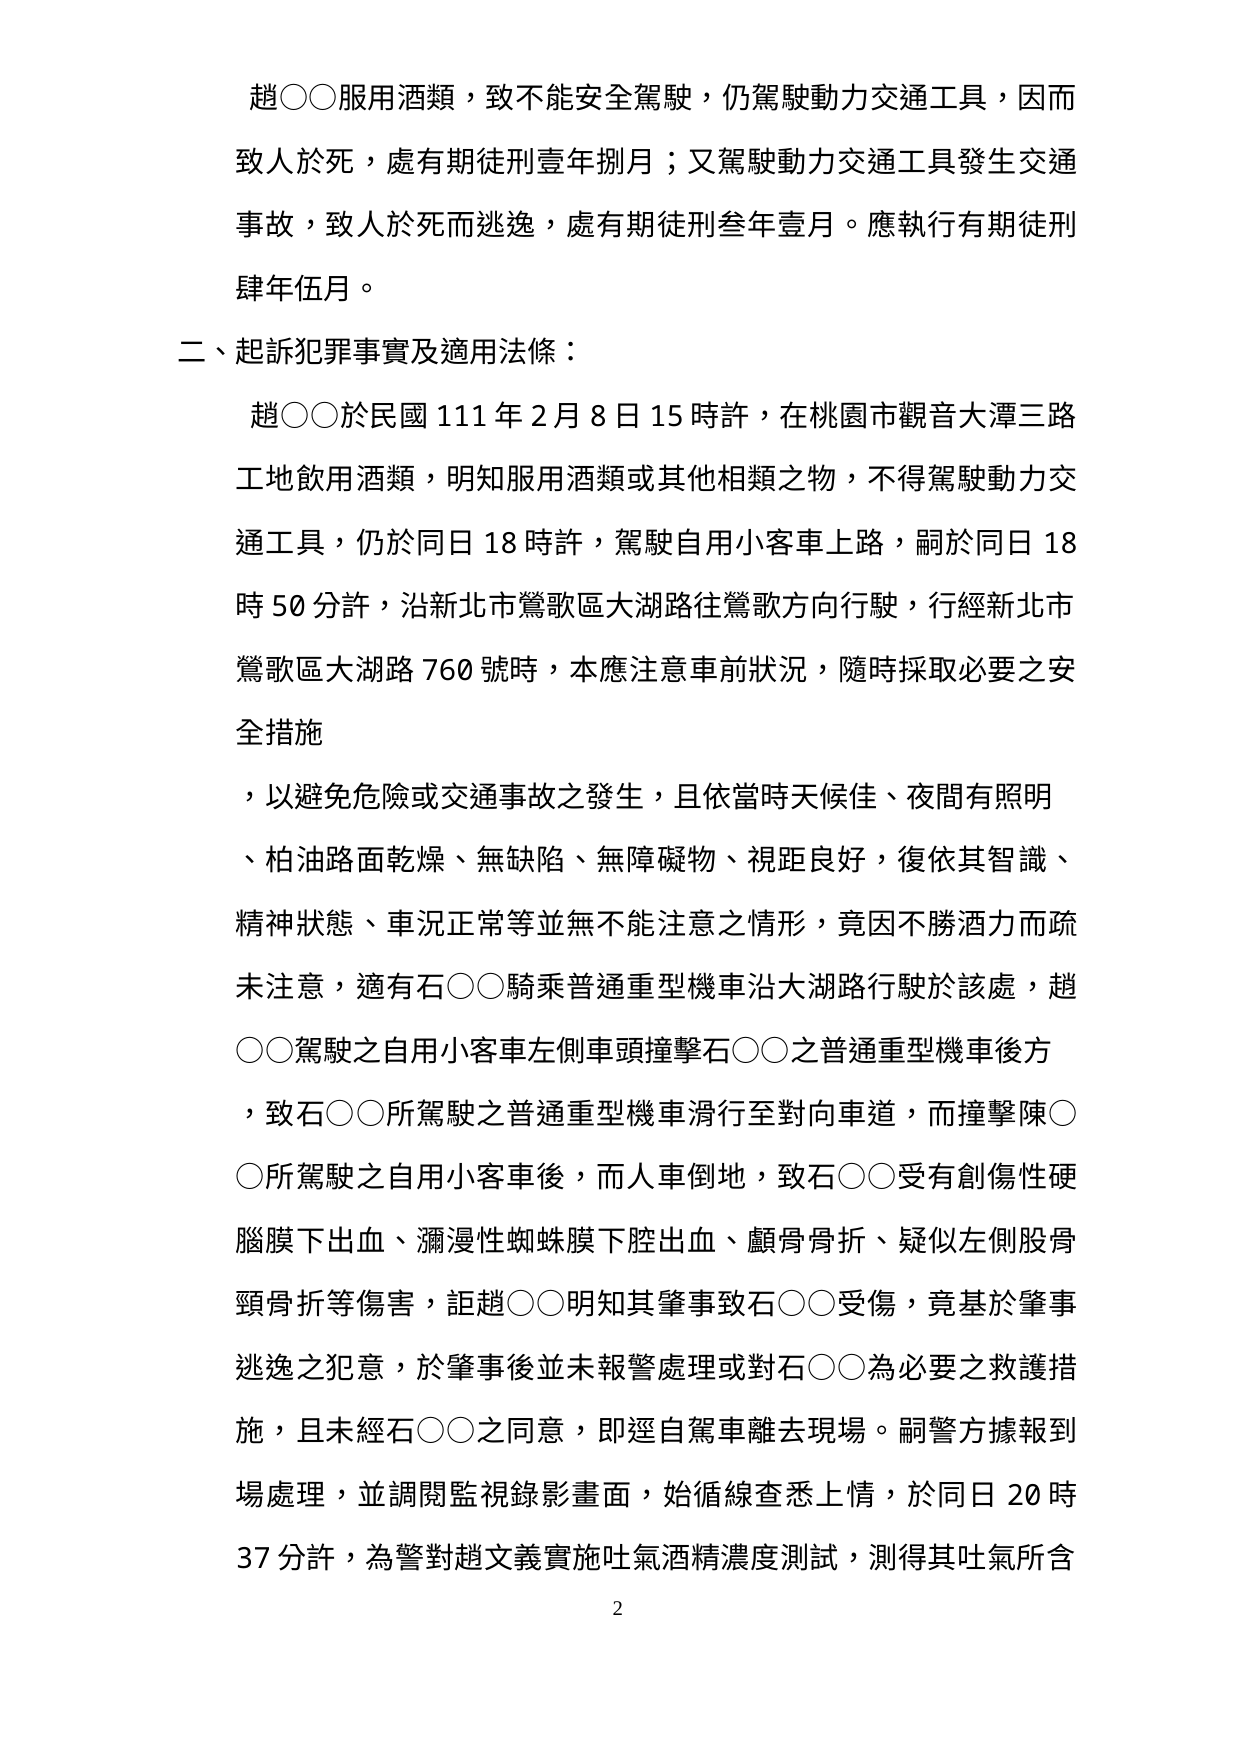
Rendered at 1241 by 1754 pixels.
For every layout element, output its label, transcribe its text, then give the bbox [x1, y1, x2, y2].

text 趙○○於民國111年2月8日15時許，在桃園市觀音大潭三路工地飲用酒類，明知服用酒類或其他相類之物，不得駕駛動力交通工具，仍於同日18時許，駕駛自用小客車上路，嗣於同日18時50分許，沿新北市鶯歌區大湖路往鶯歌方向行駛，行經新北市鶯歌區大湖路760號時，本應注意車前狀況，隨時採取必要之安全措施 [177, 392, 1078, 752]
text ，致石○○所駕駛之普通重型機車滑行至對向車道，而撞擊陳○○所駕駛之自用小客車後，而人車倒地，致石○○受有創傷性硬腦膜下出血、瀰漫性蜘蛛膜下腔出血、顱骨骨折、疑似左側股骨頸骨折等傷害，詎趙○○明知其肇事致石○○受傷，竟基於肇事逃逸之犯意，於肇事後並未報警處理或對石○○為必要之救護措施，且未經石○○之同意，即逕自駕車離去現場。嗣警方據報到場處理，並調閱監視錄影畫面，始循線查悉上情，於同日20時37分許，為警對趙文義實施吐氣酒精濃度測試，測得其吐氣所含 [236, 1091, 1078, 1577]
text 二、起訴犯罪事實及適用法條： [177, 329, 1078, 371]
text ，以避免危險或交通事故之發生，且依當時天候佳、夜間有照明 [236, 773, 1078, 816]
text 趙○○服用酒類，致不能安全駕駛，仍駕駛動力交通工具，因而致人於死，處有期徒刑壹年捌月；又駕駛動力交通工具發生交通事故，致人於死而逃逸，處有期徒刑叁年壹月。應執行有期徒刑肆年伍月。 [177, 75, 1078, 308]
text 、柏油路面乾燥、無缺陷、無障礙物、視距良好，復依其智識、精神狀態、車況正常等並無不能注意之情形，竟因不勝酒力而疏未注意，適有石○○騎乘普通重型機車沿大湖路行駛於該處，趙○○駕駛之自用小客車左側車頭撞擊石○○之普通重型機車後方 [236, 837, 1078, 1069]
